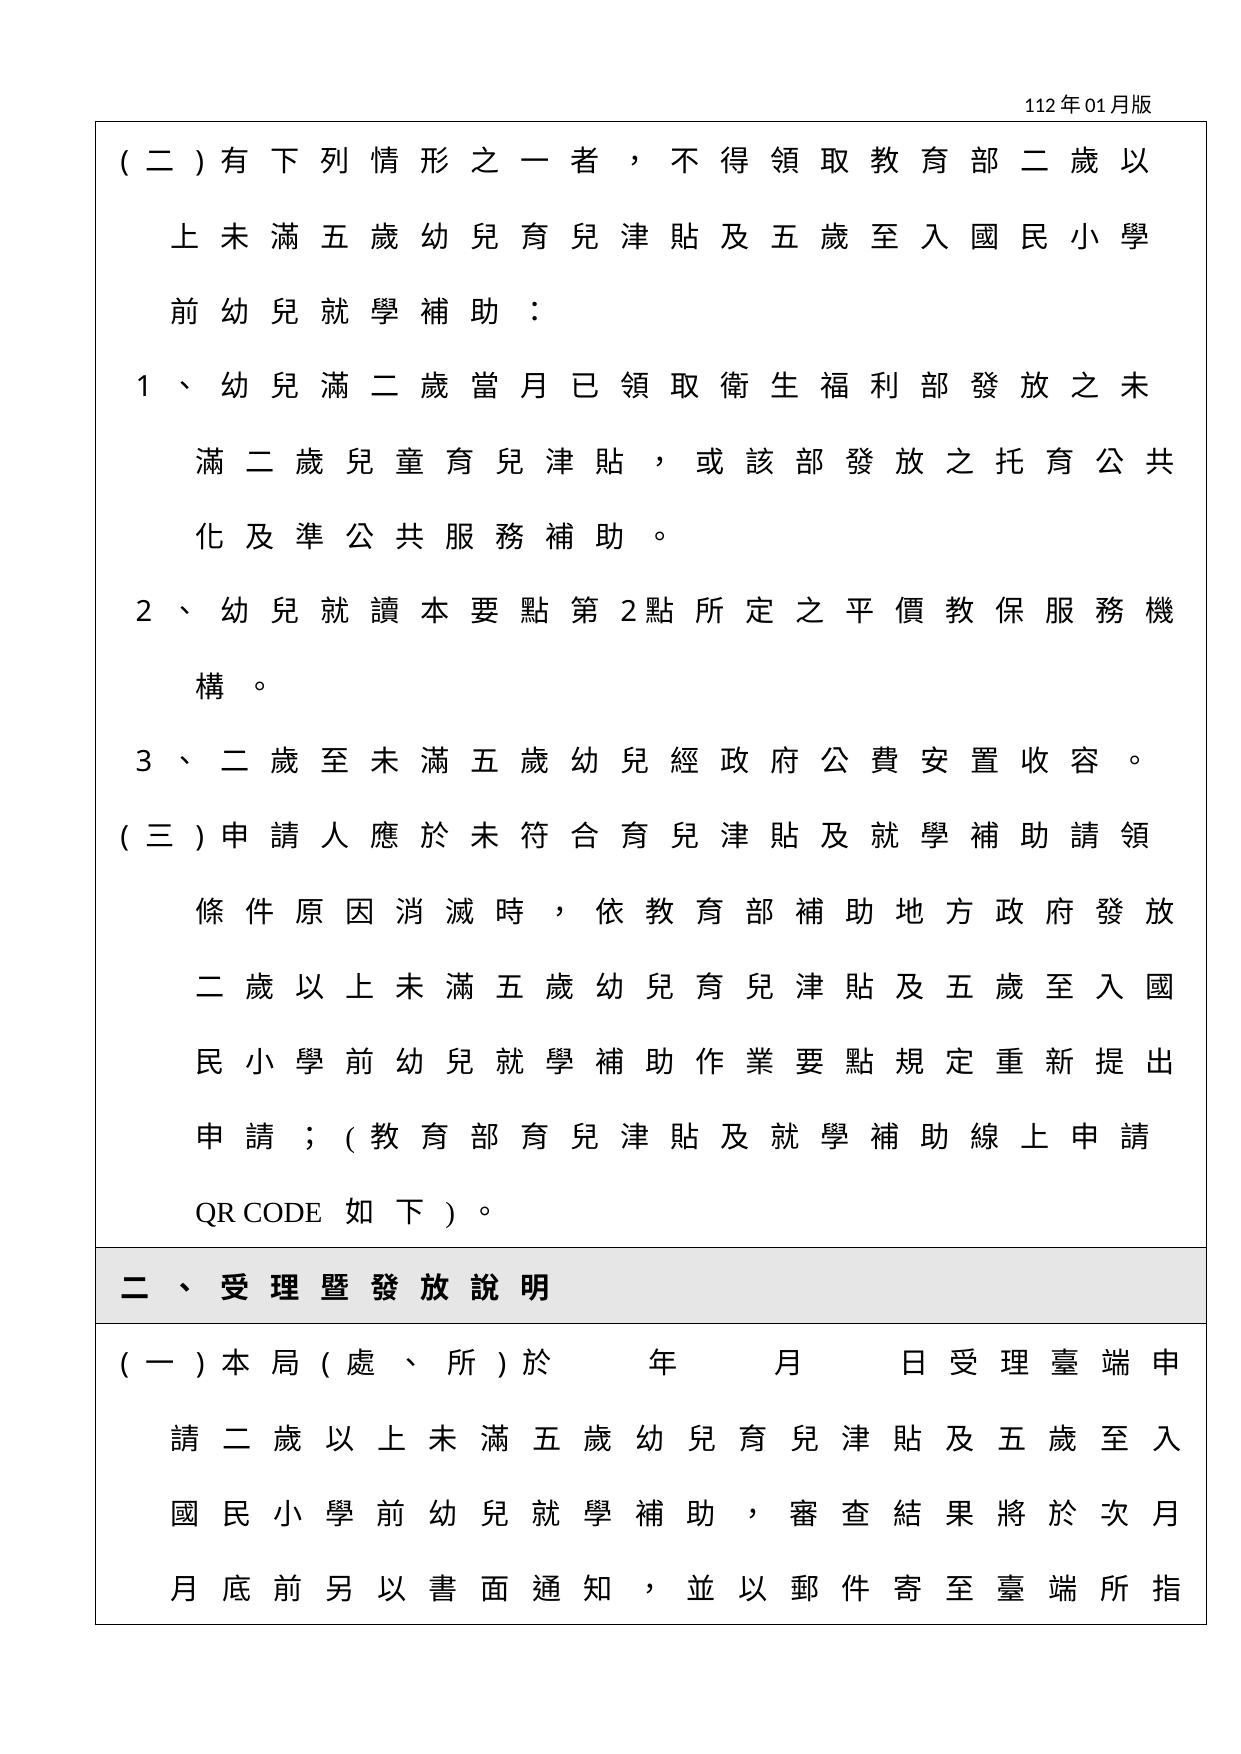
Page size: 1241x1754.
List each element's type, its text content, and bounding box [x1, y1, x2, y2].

table_cell (一)本局(處、所)於 年 月 日受理臺端申請二歲以上未滿五歲幼兒育兒津貼及五歲至入國民小學前幼兒就學補助，審查結果將於次月月底前另以書面通知，並以郵件寄至臺端所指 [96, 1324, 1206, 1624]
table_cell 二、受理暨發放說明 [96, 1248, 1206, 1323]
table_cell (二)有下列情形之一者，不得領取教育部二歲以上未滿五歲幼兒育兒津貼及五歲至入國民小學前幼兒就學補助： 1、幼兒滿二歲當月已領取衛生福利部發放之未滿二歲兒童育兒津貼，或該部發放之托育公共化及準公共服務補助。 2、幼兒就讀本要點第2點所定之平價教保服務機構。 3、二歲至未滿五歲幼兒經政府公費安置收容。 (三)申請人應於未符合育兒津貼及就學補助請領條件原因消滅時，依教育部補助地方政府發放二歲以上未滿五歲幼兒育兒津貼及五歲至入國民小學前幼兒就學補助作業要點規定重新提出申請；(教育部育兒津貼及就學補助線上申請QR CODE如下)。 [96, 122, 1206, 1247]
